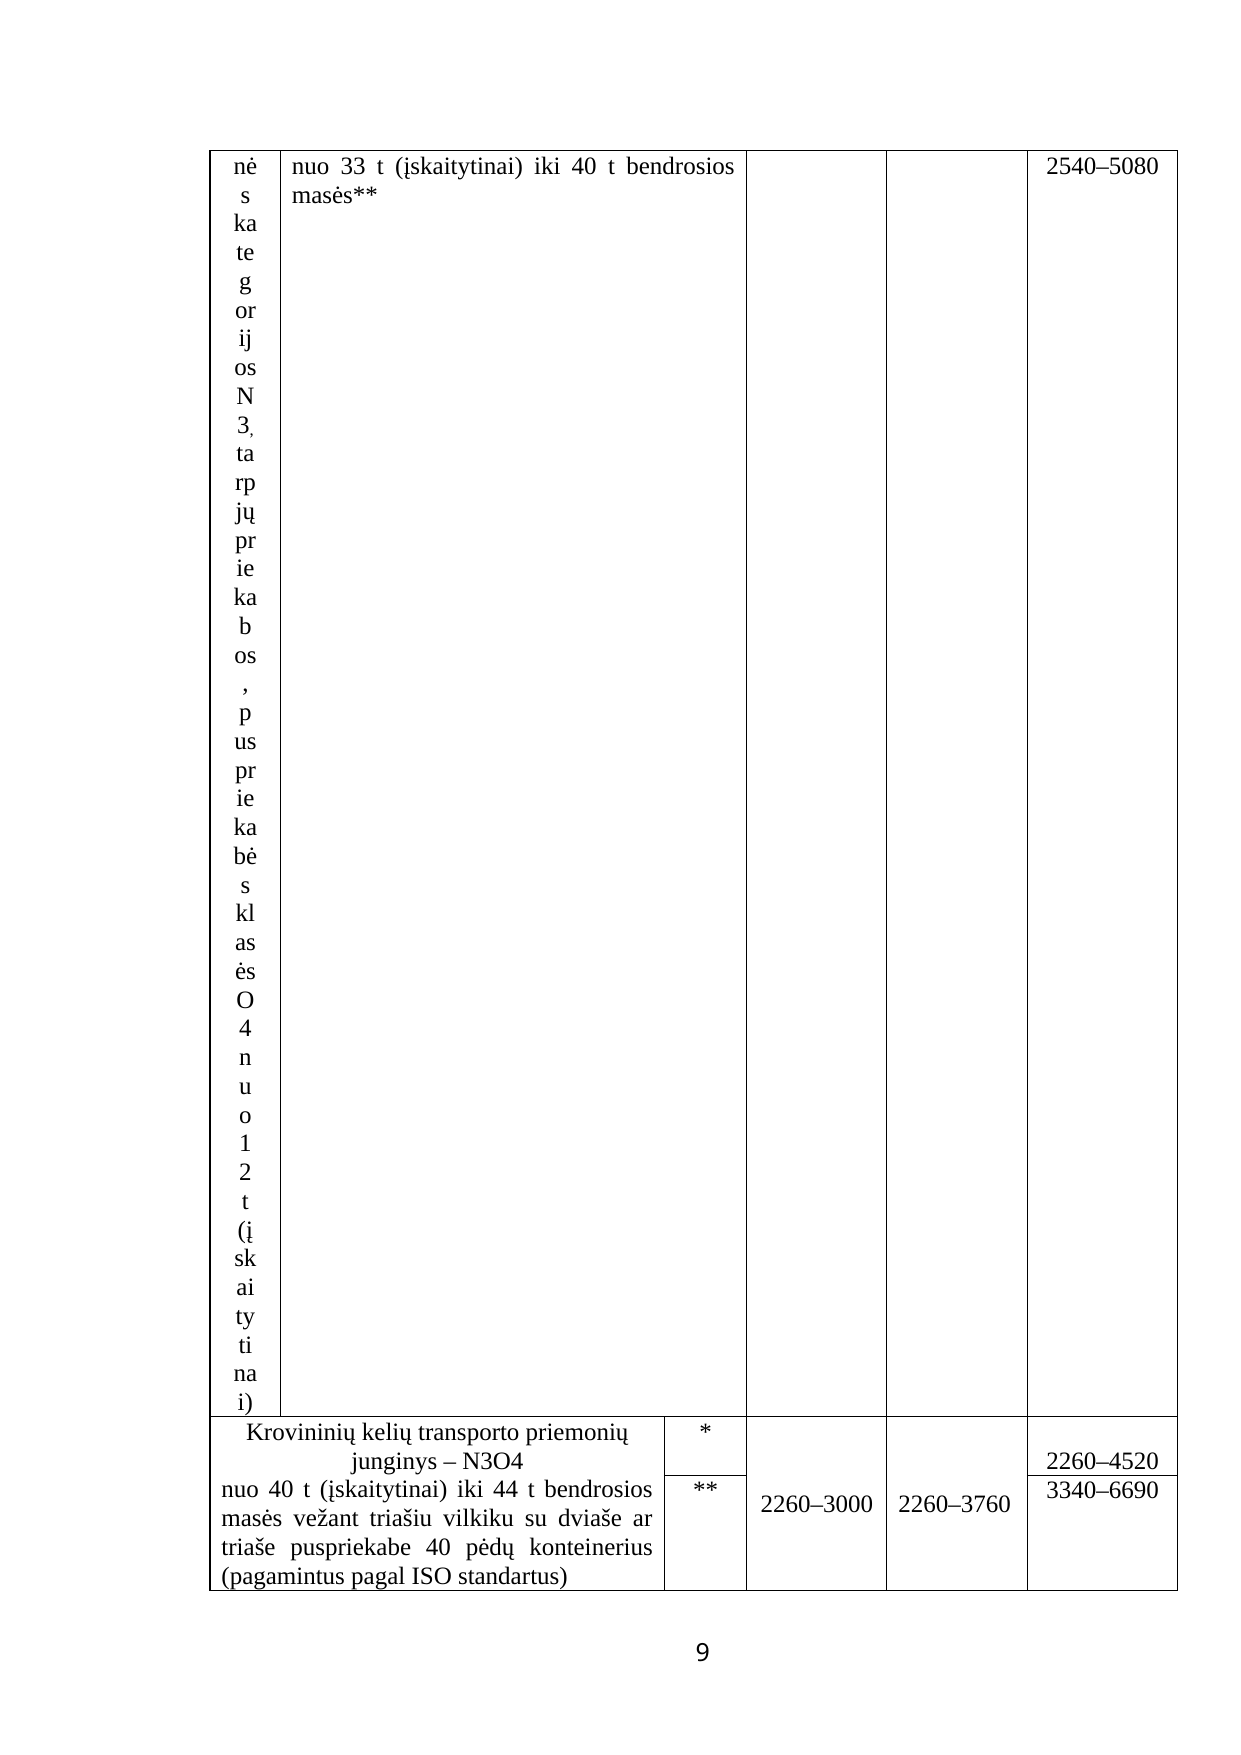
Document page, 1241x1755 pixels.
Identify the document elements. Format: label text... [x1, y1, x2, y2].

table_cell 3340–6690 [1028, 1476, 1177, 1589]
table_cell nuo 33 t (įskaitytinai) iki 40 t bendrosios masės** [281, 151, 746, 1416]
table_cell [887, 151, 1027, 1416]
table_cell 2260–3000 [747, 1417, 886, 1589]
table_cell Krovininių kelių transporto priemonių junginys – N3O4 nuo 40 t (įskaitytinai) iki 44 t bendrosios masės vežant triašiu vilkiku su dviaše ar triaše puspriekabe 40 pėdų konteinerius (pagamintus pagal ISO standartus) [211, 1417, 664, 1589]
table_cell [747, 151, 886, 1416]
table_cell 2260–3760 [887, 1417, 1027, 1589]
table_cell 2540–5080 [1028, 151, 1177, 1416]
table_cell 2260–4520 [1028, 1417, 1177, 1474]
table_cell ** [665, 1476, 746, 1589]
table_cell nės kategorijos N3, tarp jų priekabos, puspriekabės klasės O4 nuo 12 t (įskaitytinai) [211, 151, 280, 1416]
table_cell * [665, 1417, 746, 1474]
